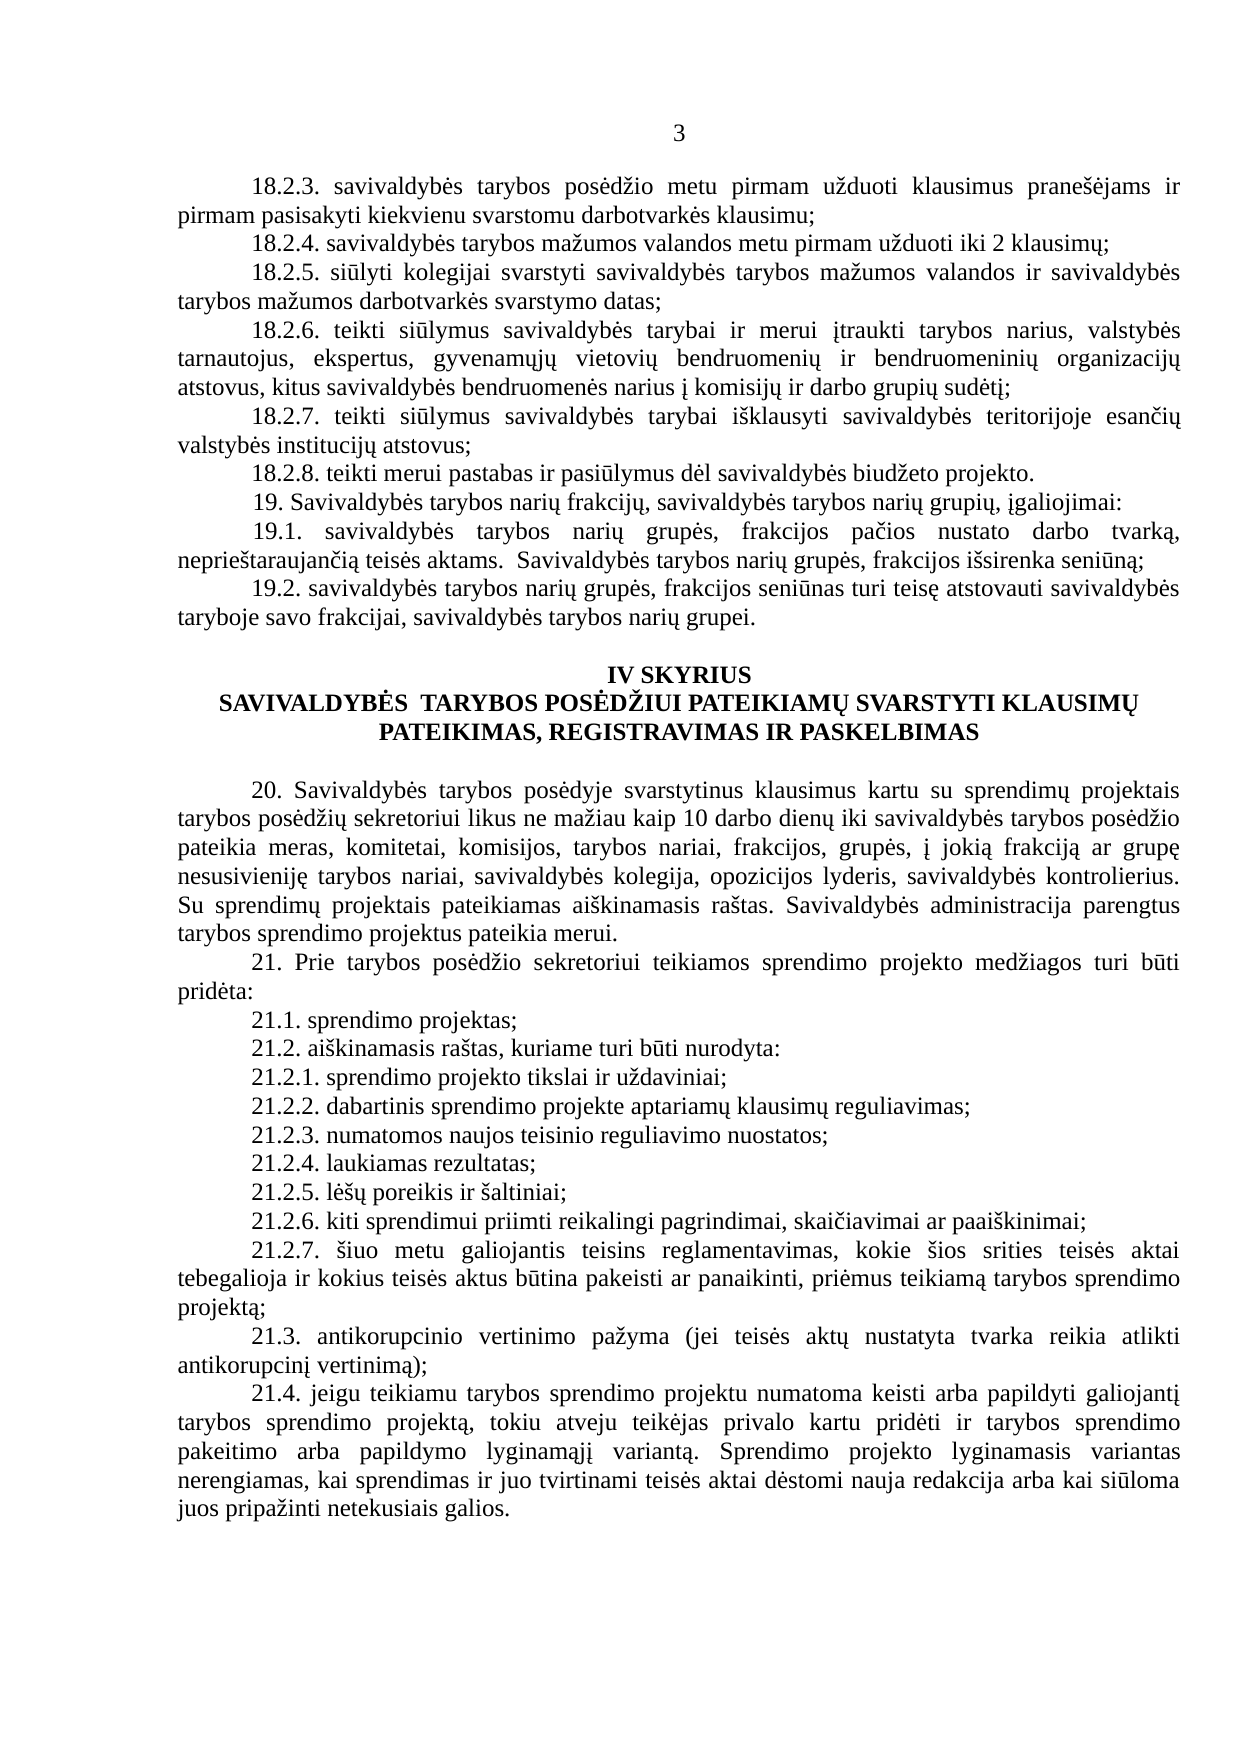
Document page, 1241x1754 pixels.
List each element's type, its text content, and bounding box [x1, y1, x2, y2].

text 21.2.2. dabartinis sprendimo projekte aptariamų klausimų reguliavimas; [177, 1091, 1181, 1120]
text 19.2. savivaldybės tarybos narių grupės, frakcijos seniūnas turi teisę atstovauti savivaldybės taryboje savo frakcijai, savivaldybės tarybos narių grupei. [177, 573, 1181, 631]
text 20. Savivaldybės tarybos posėdyje svarstytinus klausimus kartu su sprendimų projektais tarybos posėdžių sekretoriui likus ne mažiau kaip 10 darbo dienų iki savivaldybės tarybos posėdžio pateikia meras, komitetai, komisijos, tarybos nariai, frakcijos, grupės, į jokią frakciją ar grupę nesusivieniję tarybos nariai, savivaldybės kolegija, opozicijos lyderis, savivaldybės kontrolierius. Su sprendimų projektais pateikiamas aiškinamasis raštas. Savivaldybės administracija parengtus tarybos sprendimo projektus pateikia merui. [177, 775, 1181, 947]
text 21.2.5. lėšų poreikis ir šaltiniai; [177, 1177, 1181, 1206]
text 21.3. antikorupcinio vertinimo pažyma (jei teisės aktų nustatyta tvarka reikia atlikti antikorupcinį vertinimą); [177, 1321, 1181, 1378]
text 18.2.6. teikti siūlymus savivaldybės tarybai ir merui įtraukti tarybos narius, valstybės tarnautojus, ekspertus, gyvenamųjų vietovių bendruomenių ir bendruomeninių organizacijų atstovus, kitus savivaldybės bendruomenės narius į komisijų ir darbo grupių sudėtį; [177, 315, 1181, 401]
text 21.2.3. numatomos naujos teisinio reguliavimo nuostatos; [177, 1120, 1181, 1148]
text 18.2.7. teikti siūlymus savivaldybės tarybai išklausyti savivaldybės teritorijoje esančių valstybės institucijų atstovus; [177, 401, 1181, 458]
text 18.2.8. teikti merui pastabas ir pasiūlymus dėl savivaldybės biudžeto projekto. [177, 458, 1181, 487]
text 19. Savivaldybės tarybos narių frakcijų, savivaldybės tarybos narių grupių, įgaliojimai: [177, 487, 1181, 516]
text 21.1. sprendimo projektas; [177, 1005, 1181, 1033]
text 21. Prie tarybos posėdžio sekretoriui teikiamos sprendimo projekto medžiagos turi būti pridėta: [177, 947, 1181, 1005]
text 21.2.6. kiti sprendimui priimti reikalingi pagrindimai, skaičiavimai ar paaiškinimai; [177, 1206, 1181, 1235]
text 21.2.4. laukiamas rezultatas; [177, 1148, 1181, 1177]
text 21.2.1. sprendimo projekto tikslai ir uždaviniai; [177, 1062, 1181, 1091]
text 21.2. aiškinamasis raštas, kuriame turi būti nurodyta: [177, 1033, 1181, 1062]
text 21.2.7. šiuo metu galiojantis teisins reglamentavimas, kokie šios srities teisės aktai tebegalioja ir kokius teisės aktus būtina pakeisti ar panaikinti, priėmus teikiamą tarybos sprendimo projektą; [177, 1235, 1181, 1321]
text IV SKYRIUS [177, 660, 1181, 688]
text 18.2.4. savivaldybės tarybos mažumos valandos metu pirmam užduoti iki 2 klausimų; [177, 228, 1181, 257]
text SAVIVALDYBĖS TARYBOS POSĖDŽIUI PATEIKIAMŲ SVARSTYTI KLAUSIMŲ PATEIKIMAS, REGISTRAVIMAS IR PASKELBIMAS [177, 688, 1181, 746]
text 18.2.5. siūlyti kolegijai svarstyti savivaldybės tarybos mažumos valandos ir savivaldybės tarybos mažumos darbotvarkės svarstymo datas; [177, 257, 1181, 315]
text 18.2.3. savivaldybės tarybos posėdžio metu pirmam užduoti klausimus pranešėjams ir pirmam pasisakyti kiekvienu svarstomu darbotvarkės klausimu; [177, 171, 1181, 228]
text 21.4. jeigu teikiamu tarybos sprendimo projektu numatoma keisti arba papildyti galiojantį tarybos sprendimo projektą, tokiu atveju teikėjas privalo kartu pridėti ir tarybos sprendimo pakeitimo arba papildymo lyginamąjį variantą. Sprendimo projekto lyginamasis variantas nerengiamas, kai sprendimas ir juo tvirtinami teisės aktai dėstomi nauja redakcija arba kai siūloma juos pripažinti netekusiais galios. [177, 1378, 1181, 1522]
text 19.1. savivaldybės tarybos narių grupės, frakcijos pačios nustato darbo tvarką, neprieštaraujančią teisės aktams. Savivaldybės tarybos narių grupės, frakcijos išsirenka seniūną; [177, 516, 1181, 573]
